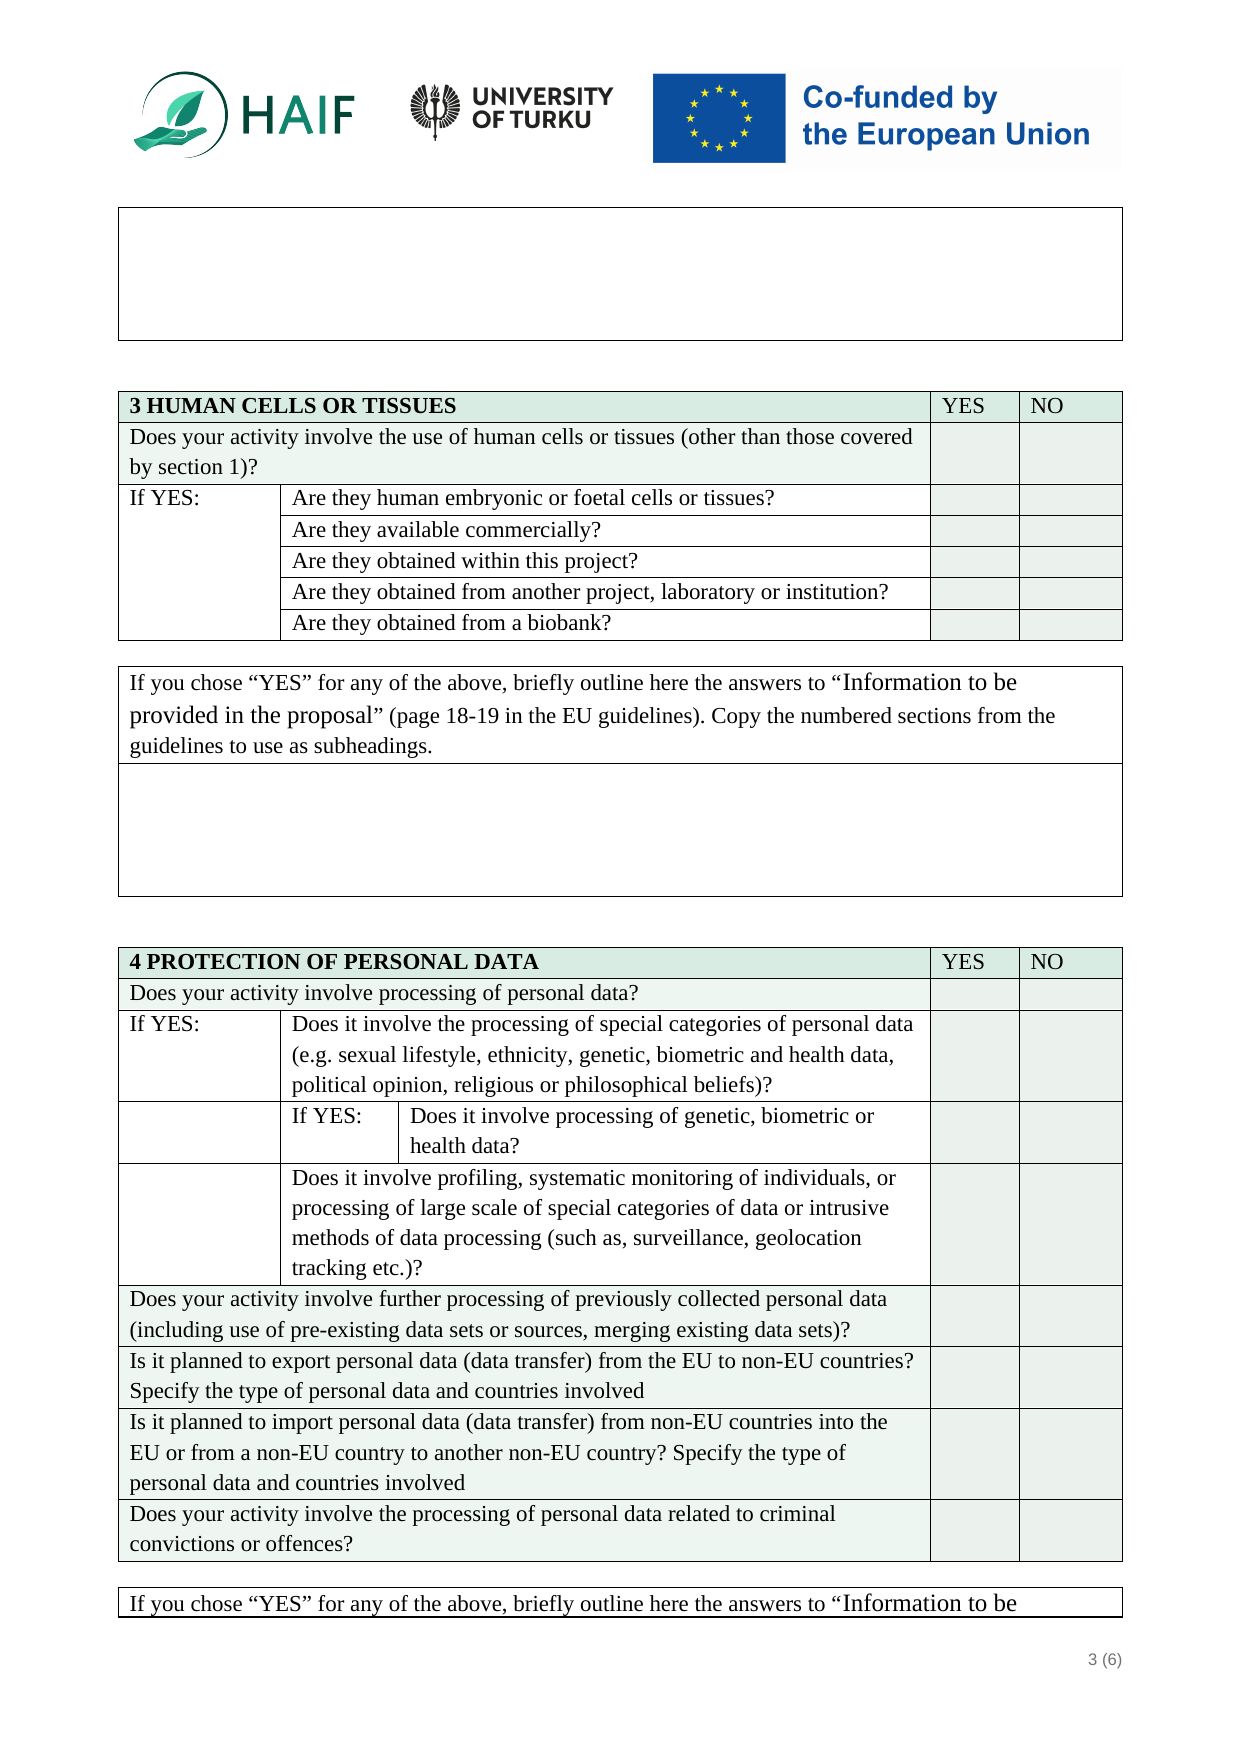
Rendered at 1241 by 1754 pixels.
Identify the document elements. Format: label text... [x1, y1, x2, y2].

table_cell [931, 1286, 1019, 1346]
table_header NO [1020, 392, 1122, 422]
table_cell [931, 1347, 1019, 1407]
table_cell [1020, 485, 1122, 515]
table_cell Does it involve processing of genetic, biometric or health data? [399, 1102, 930, 1163]
table_cell Does your activity involve the processing of personal data related to criminal convictions or offences? [119, 1500, 930, 1561]
table_cell [1020, 1500, 1122, 1561]
table_cell [119, 764, 1122, 896]
table_cell Are they obtained within this project? [281, 547, 930, 577]
table_cell [931, 1500, 1019, 1561]
table_cell Does your activity involve further processing of previously collected personal data (including use of pre-existing data sets or sources, merging existing data sets)? [119, 1286, 930, 1346]
table_cell [931, 1102, 1019, 1163]
table_cell Does it involve the processing of special categories of personal data (e.g. sexual lifestyle, ethnicity, genetic, biometric and health data, political opinion, religious or philosophical beliefs)? [281, 1011, 930, 1101]
table_cell Are they obtained from a biobank? [281, 610, 930, 640]
table_cell [1020, 516, 1122, 546]
table_cell [1020, 1102, 1122, 1163]
table_cell [931, 1164, 1019, 1284]
table_cell [931, 485, 1019, 515]
table_cell [931, 979, 1019, 1009]
table_cell [1020, 547, 1122, 577]
table_cell [119, 1164, 280, 1284]
table_cell [931, 516, 1019, 546]
table_cell Does your activity involve the use of human cells or tissues (other than those covered by section 1)? [119, 423, 930, 483]
table_cell [1020, 578, 1122, 608]
table_cell Are they obtained from another project, laboratory or institution? [281, 578, 930, 608]
table_cell If YES: [281, 1102, 398, 1163]
table_cell [1020, 1164, 1122, 1284]
table_cell [931, 578, 1019, 608]
table_cell Does your activity involve processing of personal data? [119, 979, 930, 1009]
table_cell [1020, 610, 1122, 640]
table_cell If YES: [119, 1011, 280, 1101]
table_cell [931, 547, 1019, 577]
table_cell [1020, 1011, 1122, 1101]
table_cell [119, 1102, 280, 1163]
table_cell [1020, 1286, 1122, 1346]
table_cell If YES: [119, 485, 280, 640]
table_cell [119, 208, 1122, 340]
table_cell Are they human embryonic or foetal cells or tissues? [281, 485, 930, 515]
table_cell [1020, 423, 1122, 483]
table_header 4 PROTECTION OF PERSONAL DATA [119, 948, 930, 978]
table_header 3 HUMAN CELLS OR TISSUES [119, 392, 930, 422]
table_cell [931, 423, 1019, 483]
table_cell Is it planned to import personal data (data transfer) from non-EU countries into the EU or from a non-EU country to another non-EU country? Specify the type of personal data and countries involved [119, 1409, 930, 1499]
table_header If you chose “YES” for any of the above, briefly outline here the answers to “Information to be provided in the proposal” (page 18-19 in the EU guidelines). Copy the numbered sections from the guidelines to use as subheadings. [119, 667, 1122, 763]
table_cell [1020, 1347, 1122, 1407]
table_cell Does it involve profiling, systematic monitoring of individuals, or processing of large scale of special categories of data or intrusive methods of data processing (such as, surveillance, geolocation tracking etc.)? [281, 1164, 930, 1284]
table_header If you chose “YES” for any of the above, briefly outline here the answers to “Information to be [119, 1588, 1122, 1616]
table_cell [931, 610, 1019, 640]
table_header NO [1020, 948, 1122, 978]
table_cell [1020, 979, 1122, 1009]
table_header YES [931, 948, 1019, 978]
table_cell [1020, 1409, 1122, 1499]
table_cell Are they available commercially? [281, 516, 930, 546]
table_cell [931, 1011, 1019, 1101]
table_cell Is it planned to export personal data (data transfer) from the EU to non-EU countries? Specify the type of personal data and countries involved [119, 1347, 930, 1407]
table_cell [931, 1409, 1019, 1499]
table_header YES [931, 392, 1019, 422]
